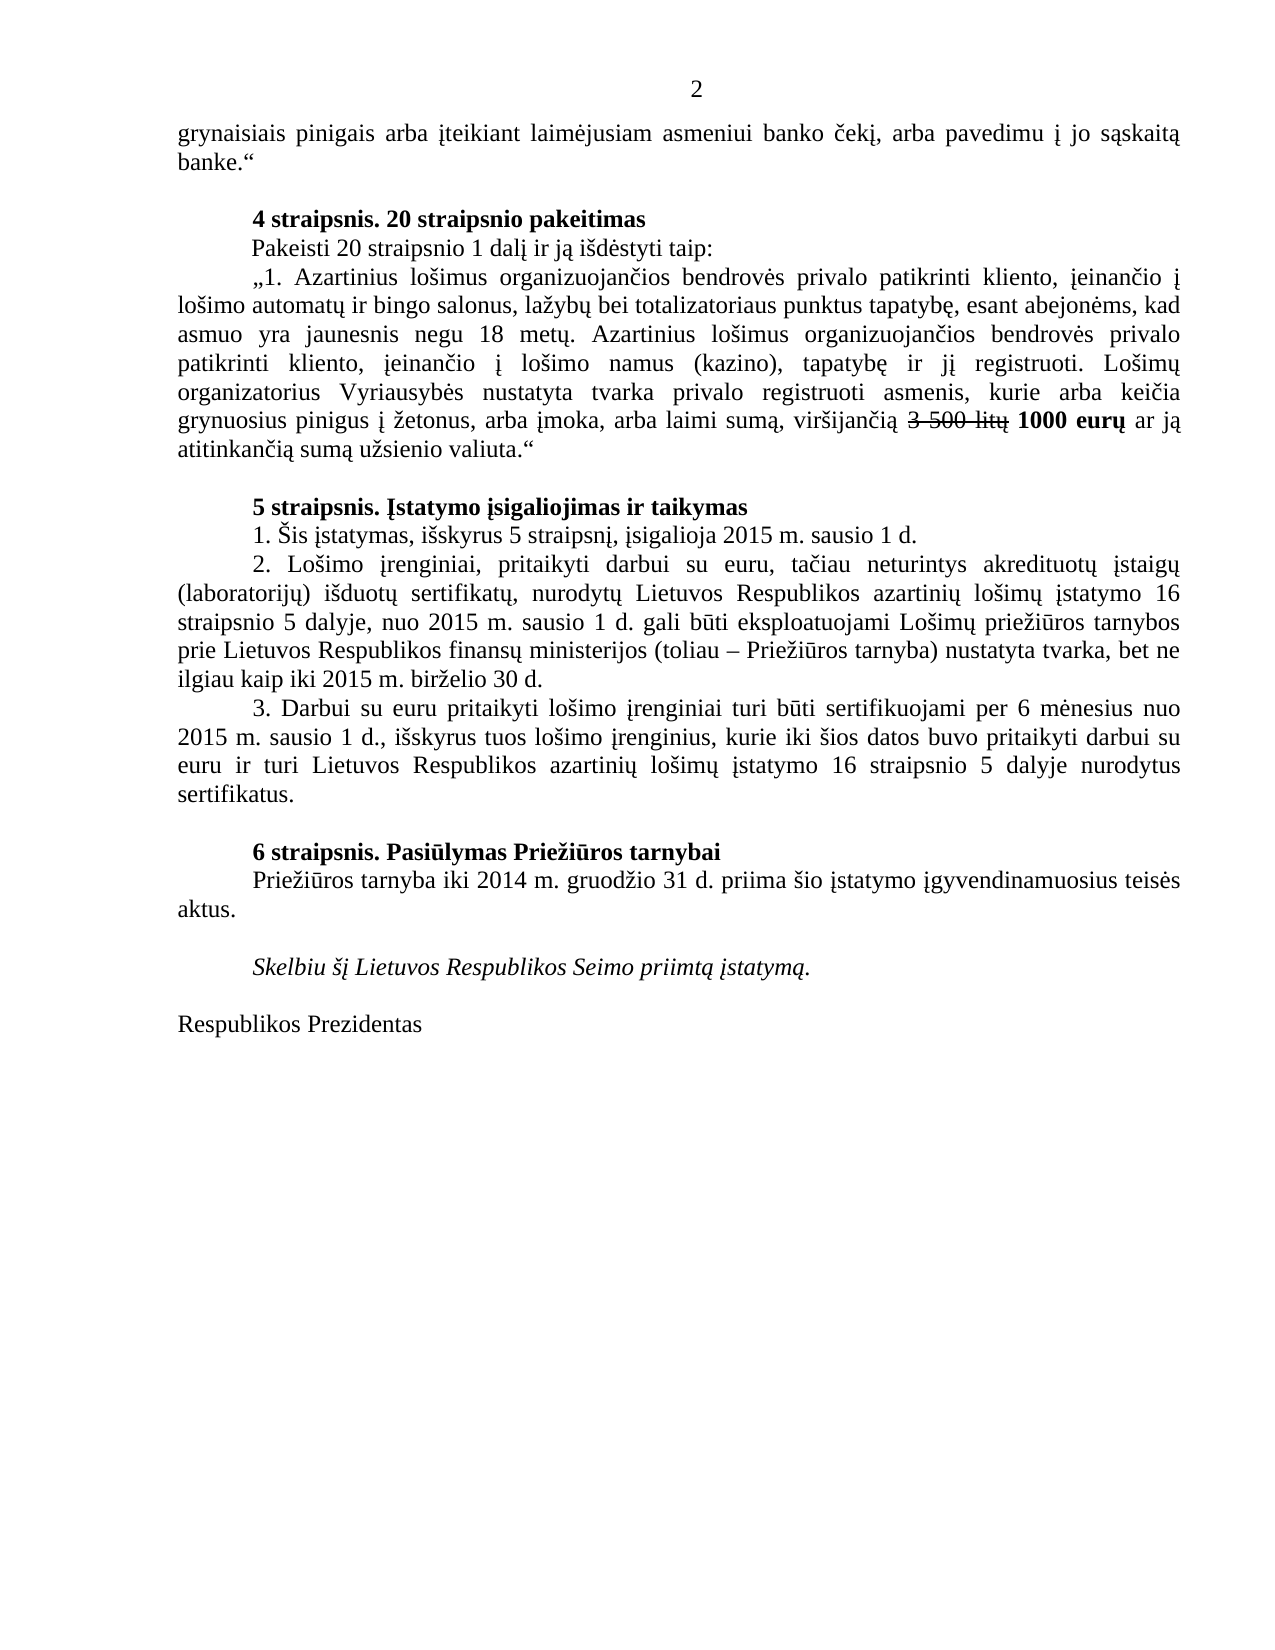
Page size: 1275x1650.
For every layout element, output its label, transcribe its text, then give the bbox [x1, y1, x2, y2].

text 5 straipsnis. Įstatymo įsigaliojimas ir taikymas [177, 492, 1181, 521]
text Pakeisti 20 straipsnio 1 dalį ir ją išdėstyti taip: [177, 233, 1181, 262]
text 2. Lošimo įrenginiai, pritaikyti darbui su euru, tačiau neturintys akredituotų įstaigų (laboratorijų) išduotų sertifikatų, nurodytų Lietuvos Respublikos azartinių lošimų įstatymo 16 straipsnio 5 dalyje, nuo 2015 m. sausio 1 d. gali būti eksploatuojami Lošimų priežiūros tarnybos prie Lietuvos Respublikos finansų ministerijos (toliau – Priežiūros tarnyba) nustatyta tvarka, bet ne ilgiau kaip iki 2015 m. birželio 30 d. [177, 549, 1181, 693]
text 4 straipsnis. 20 straipsnio pakeitimas [177, 204, 1181, 233]
text Priežiūros tarnyba iki 2014 m. gruodžio 31 d. priima šio įstatymo įgyvendinamuosius teisės aktus. [177, 866, 1181, 923]
text 1. Šis įstatymas, išskyrus 5 straipsnį, įsigalioja 2015 m. sausio 1 d. [177, 521, 1181, 549]
text Skelbiu šį Lietuvos Respublikos Seimo priimtą įstatymą. [177, 952, 1181, 981]
text 3. Darbui su euru pritaikyti lošimo įrenginiai turi būti sertifikuojami per 6 mėnesius nuo 2015 m. sausio 1 d., išskyrus tuos lošimo įrenginius, kurie iki šios datos buvo pritaikyti darbui su euru ir turi Lietuvos Respublikos azartinių lošimų įstatymo 16 straipsnio 5 dalyje nurodytus sertifikatus. [177, 693, 1181, 808]
text 6 straipsnis. Pasiūlymas Priežiūros tarnybai [177, 837, 1181, 866]
text Respublikos Prezidentas [177, 1009, 1181, 1038]
text „1. Azartinius lošimus organizuojančios bendrovės privalo patikrinti kliento, įeinančio į lošimo automatų ir bingo salonus, lažybų bei totalizatoriaus punktus tapatybę, esant abejonėms, kad asmuo yra jaunesnis negu 18 metų. Azartinius lošimus organizuojančios bendrovės privalo patikrinti kliento, įeinančio į lošimo namus (kazino), tapatybę ir jį registruoti. Lošimų organizatorius Vyriausybės nustatyta tvarka privalo registruoti asmenis, kurie arba keičia grynuosius pinigus į žetonus, arba įmoka, arba laimi sumą, viršijančią 3 500 litų 1000 eurų ar ją atitinkančią sumą užsienio valiuta.“ [177, 262, 1181, 463]
text grynaisiais pinigais arba įteikiant laimėjusiam asmeniui banko čekį, arba pavedimu į jo sąskaitą banke.“ [177, 118, 1181, 176]
